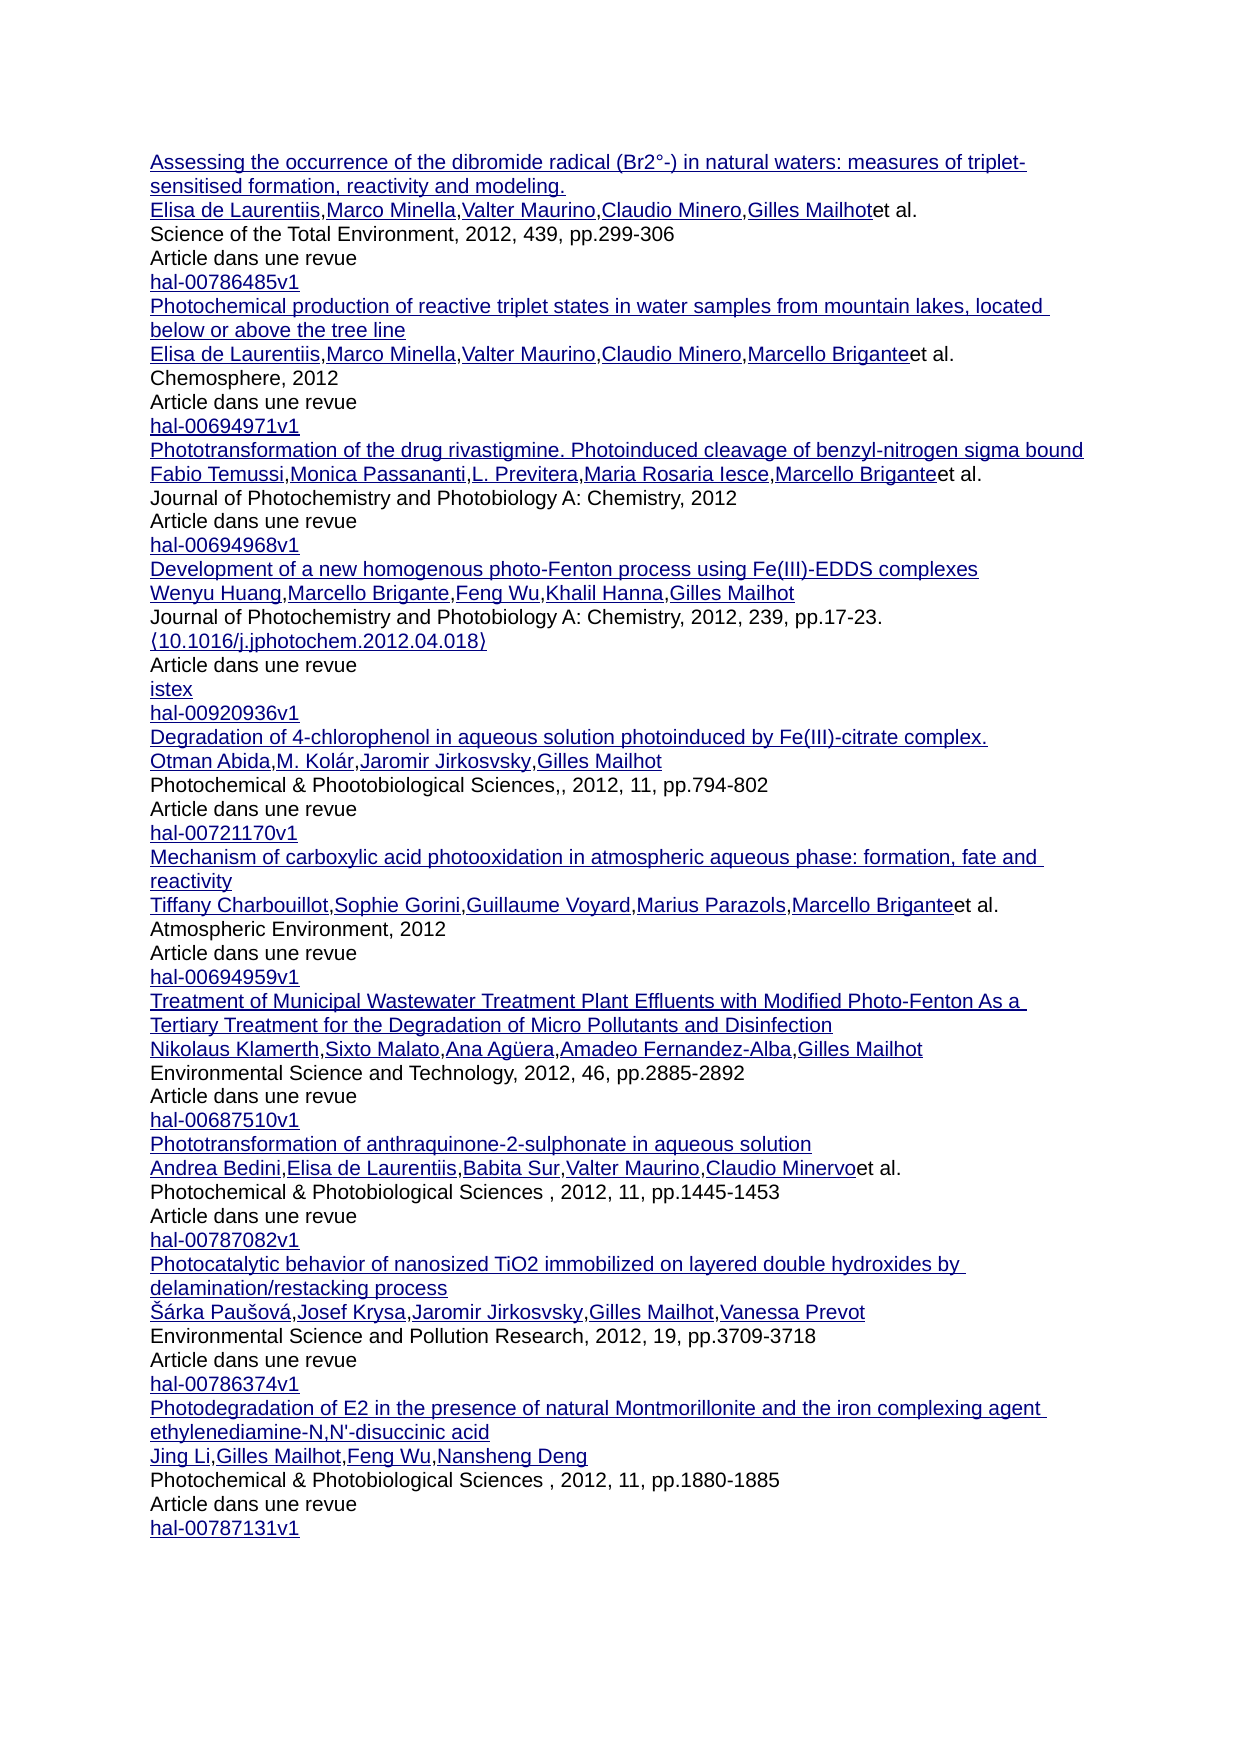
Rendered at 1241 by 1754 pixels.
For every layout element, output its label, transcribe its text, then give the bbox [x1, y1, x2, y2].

table_cell Assessing the occurrence of the dibromide radical (Br2°-) in natural waters: measures of triplet-sensitised formation, reactivity and modeling. Elisa de Laurentiis,Marco Minella,Valter Maurino,Claudio Minero,Gilles Mailhotet al. Science of the Total Environment, 2012, 439, pp.299-306 Article dans une revue hal-00786485v1 [150, 150, 1090, 294]
table_cell Phototransformation of the drug rivastigmine. Photoinduced cleavage of benzyl-nitrogen sigma bound Fabio Temussi,Monica Passananti,L. Previtera,Maria Rosaria Iesce,Marcello Briganteet al. Journal of Photochemistry and Photobiology A: Chemistry, 2012 Article dans une revue hal-00694968v1 [150, 438, 1090, 557]
table_cell Phototransformation of anthraquinone-2-sulphonate in aqueous solution Andrea Bedini,Elisa de Laurentiis,Babita Sur,Valter Maurino,Claudio Minervoet al. Photochemical & Photobiological Sciences , 2012, 11, pp.1445-1453 Article dans une revue hal-00787082v1 [150, 1132, 1090, 1252]
table_cell Degradation of 4-chlorophenol in aqueous solution photoinduced by Fe(III)-citrate complex. Otman Abida,M. Kolár,Jaromir Jirkosvsky,Gilles Mailhot Photochemical & Phootobiological Sciences,, 2012, 11, pp.794-802 Article dans une revue hal-00721170v1 [150, 725, 1090, 845]
table_cell Photochemical production of reactive triplet states in water samples from mountain lakes, located below or above the tree line Elisa de Laurentiis,Marco Minella,Valter Maurino,Claudio Minero,Marcello Briganteet al. Chemosphere, 2012 Article dans une revue hal-00694971v1 [150, 294, 1090, 437]
table_cell Development of a new homogenous photo-Fenton process using Fe(III)-EDDS complexes Wenyu Huang,Marcello Brigante,Feng Wu,Khalil Hanna,Gilles Mailhot Journal of Photochemistry and Photobiology A: Chemistry, 2012, 239, pp.17-23. ⟨10.1016/j.jphotochem.2012.04.018⟩ Article dans une revue istex hal-00920936v1 [150, 557, 1090, 725]
table_cell Treatment of Municipal Wastewater Treatment Plant Effluents with Modified Photo-Fenton As a Tertiary Treatment for the Degradation of Micro Pollutants and Disinfection Nikolaus Klamerth,Sixto Malato,Ana Agüera,Amadeo Fernandez-Alba,Gilles Mailhot Environmental Science and Technology, 2012, 46, pp.2885-2892 Article dans une revue hal-00687510v1 [150, 989, 1090, 1132]
table_cell Photocatalytic behavior of nanosized TiO2 immobilized on layered double hydroxides by delamination/restacking process Šárka Paušová,Josef Krysa,Jaromir Jirkosvsky,Gilles Mailhot,Vanessa Prevot Environmental Science and Pollution Research, 2012, 19, pp.3709-3718 Article dans une revue hal-00786374v1 [150, 1252, 1090, 1396]
table_cell Photodegradation of E2 in the presence of natural Montmorillonite and the iron complexing agent ethylenediamine-N,N'-disuccinic acid Jing Li,Gilles Mailhot,Feng Wu,Nansheng Deng Photochemical & Photobiological Sciences , 2012, 11, pp.1880-1885 Article dans une revue hal-00787131v1 [150, 1396, 1090, 1539]
table_cell Mechanism of carboxylic acid photooxidation in atmospheric aqueous phase: formation, fate and reactivity Tiffany Charbouillot,Sophie Gorini,Guillaume Voyard,Marius Parazols,Marcello Briganteet al. Atmospheric Environment, 2012 Article dans une revue hal-00694959v1 [150, 845, 1090, 988]
